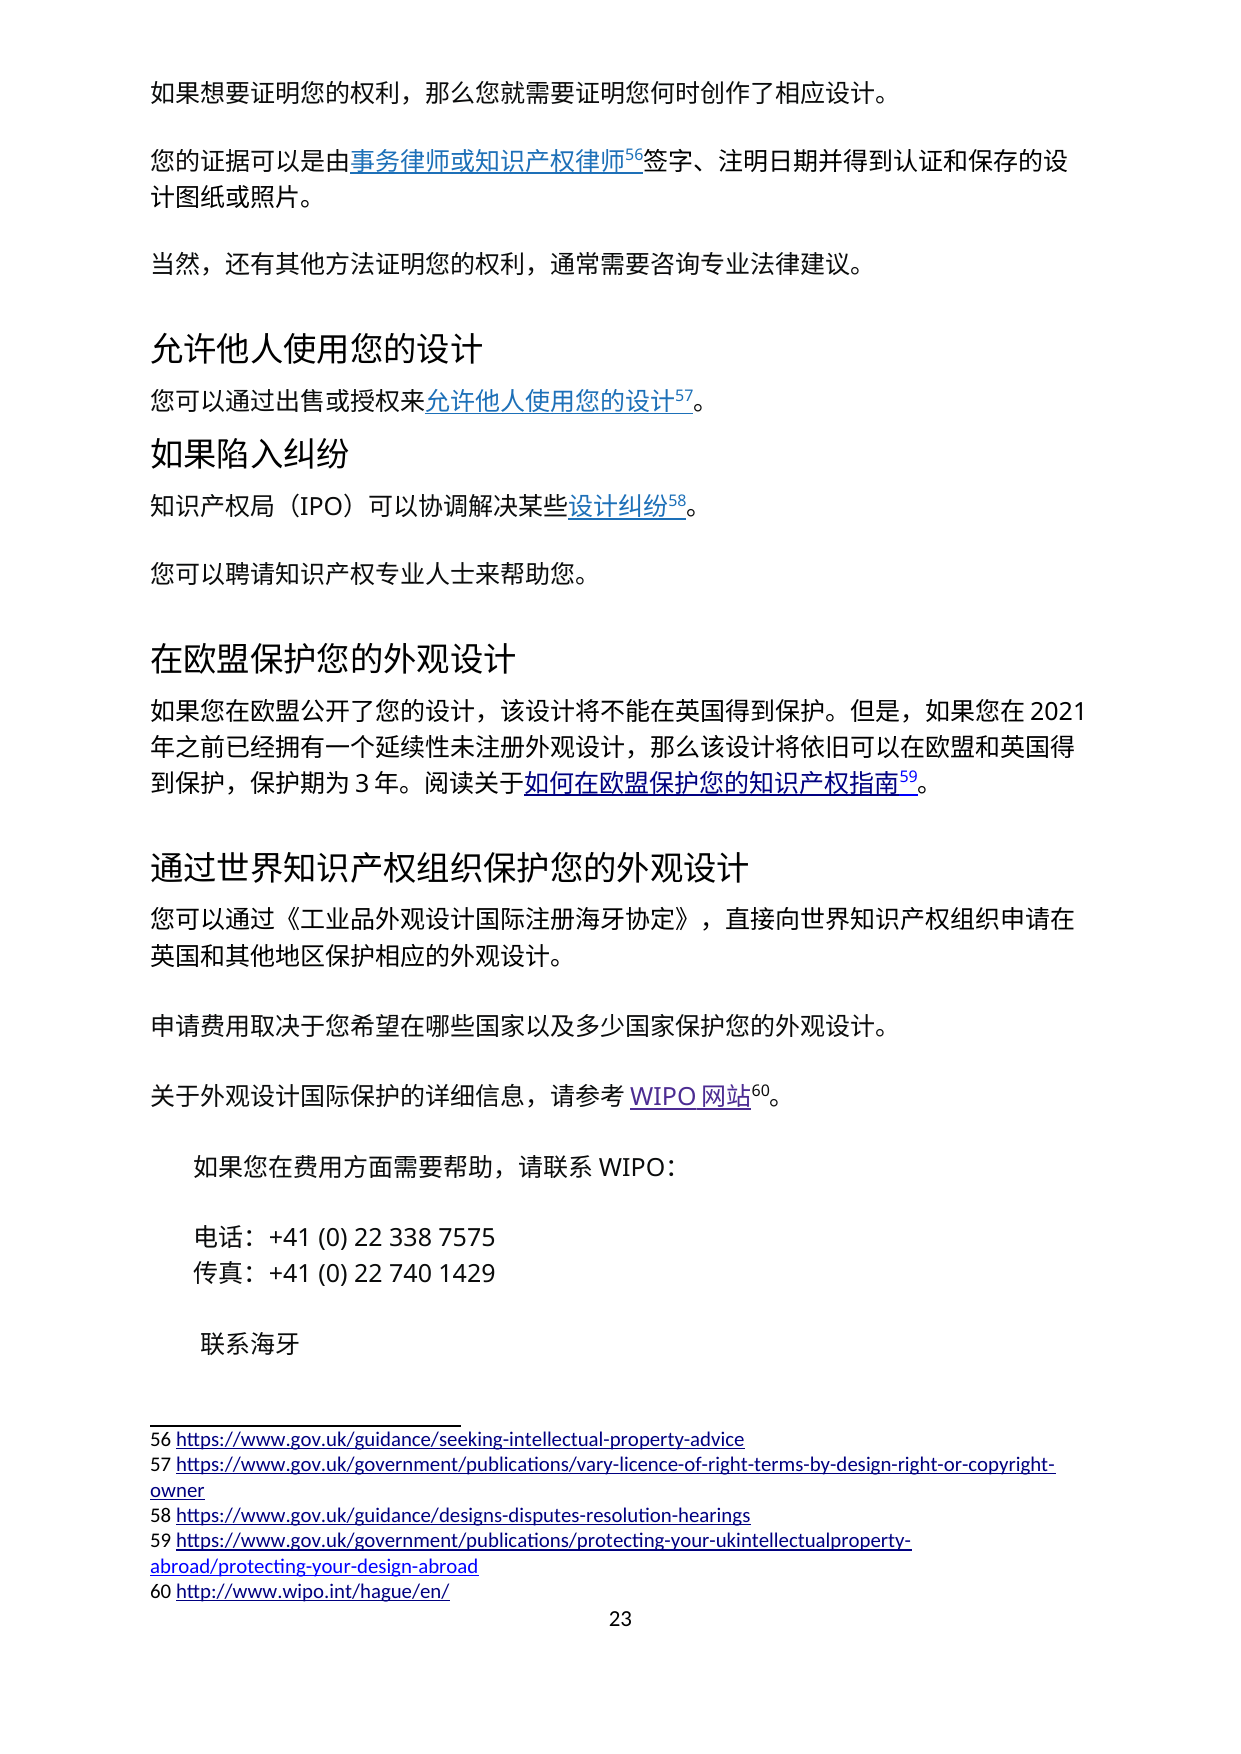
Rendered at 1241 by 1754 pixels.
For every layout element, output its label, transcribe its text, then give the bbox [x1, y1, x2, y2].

text 您的证据可以是由事务律师或知识产权律师签字、注明日期并得到认证和保存的设计图纸或照片。 [150, 141, 1090, 214]
text 如果您在欧盟公开了您的设计，该设计将不能在英国得到保护。但是，如果您在2021年之前已经拥有一个延续性未注册外观设计，那么该设计将依旧可以在欧盟和英国得到保护，保护期为3年。阅读关于如何在欧盟保护您的知识产权指南。 [150, 691, 1090, 800]
text 如果您在费用方面需要帮助，请联系WIPO： [194, 1147, 1090, 1183]
subtitle 通过世界知识产权组织保护您的外观设计 [150, 841, 1090, 889]
text abroad/protecting-your-design-abroad [150, 1553, 1090, 1578]
text 知识产权局（IPO）可以协调解决某些设计纠纷。 [150, 487, 1090, 523]
text 电话：+41 (0) 22 338 7575 传真：+41 (0) 22 740 1429 [194, 1217, 1090, 1290]
text https://www.gov.uk/government/publications/vary-licence-of-right-terms-by-design-right-or-copyright-owner [150, 1451, 1090, 1502]
subtitle 如果陷入纠纷 [150, 428, 1090, 476]
text 您可以聘请知识产权专业人士来帮助您。 [150, 554, 1090, 591]
subtitle 在欧盟保护您的外观设计 [150, 632, 1090, 681]
text 如果想要证明您的权利，那么您就需要证明您何时创作了相应设计。 [150, 74, 1090, 110]
text http://www.wipo.int/hague/en/ [150, 1578, 1090, 1604]
subtitle 允许他人使用您的设计 [150, 323, 1090, 371]
text 联系海牙 [150, 1324, 1090, 1360]
text 当然，还有其他方法证明您的权利，通常需要咨询专业法律建议。 [150, 245, 1090, 281]
text 您可以通过《工业品外观设计国际注册海牙协定》，直接向世界知识产权组织申请在英国和其他地区保护相应的外观设计。 [150, 900, 1090, 972]
text 关于外观设计国际保护的详细信息，请参考WIPO网站。 [150, 1077, 1090, 1113]
text 您可以通过出售或授权来允许他人使用您的设计。 [150, 382, 1090, 418]
text https://www.gov.uk/guidance/designs-disputes-resolution-hearings [150, 1502, 1090, 1528]
text https://www.gov.uk/guidance/seeking-intellectual-property-advice [150, 1426, 1090, 1451]
text 申请费用取决于您希望在哪些国家以及多少国家保护您的外观设计。 [150, 1007, 1090, 1043]
text https://www.gov.uk/government/publications/protecting-your-ukintellectualproperty- [150, 1528, 1090, 1553]
